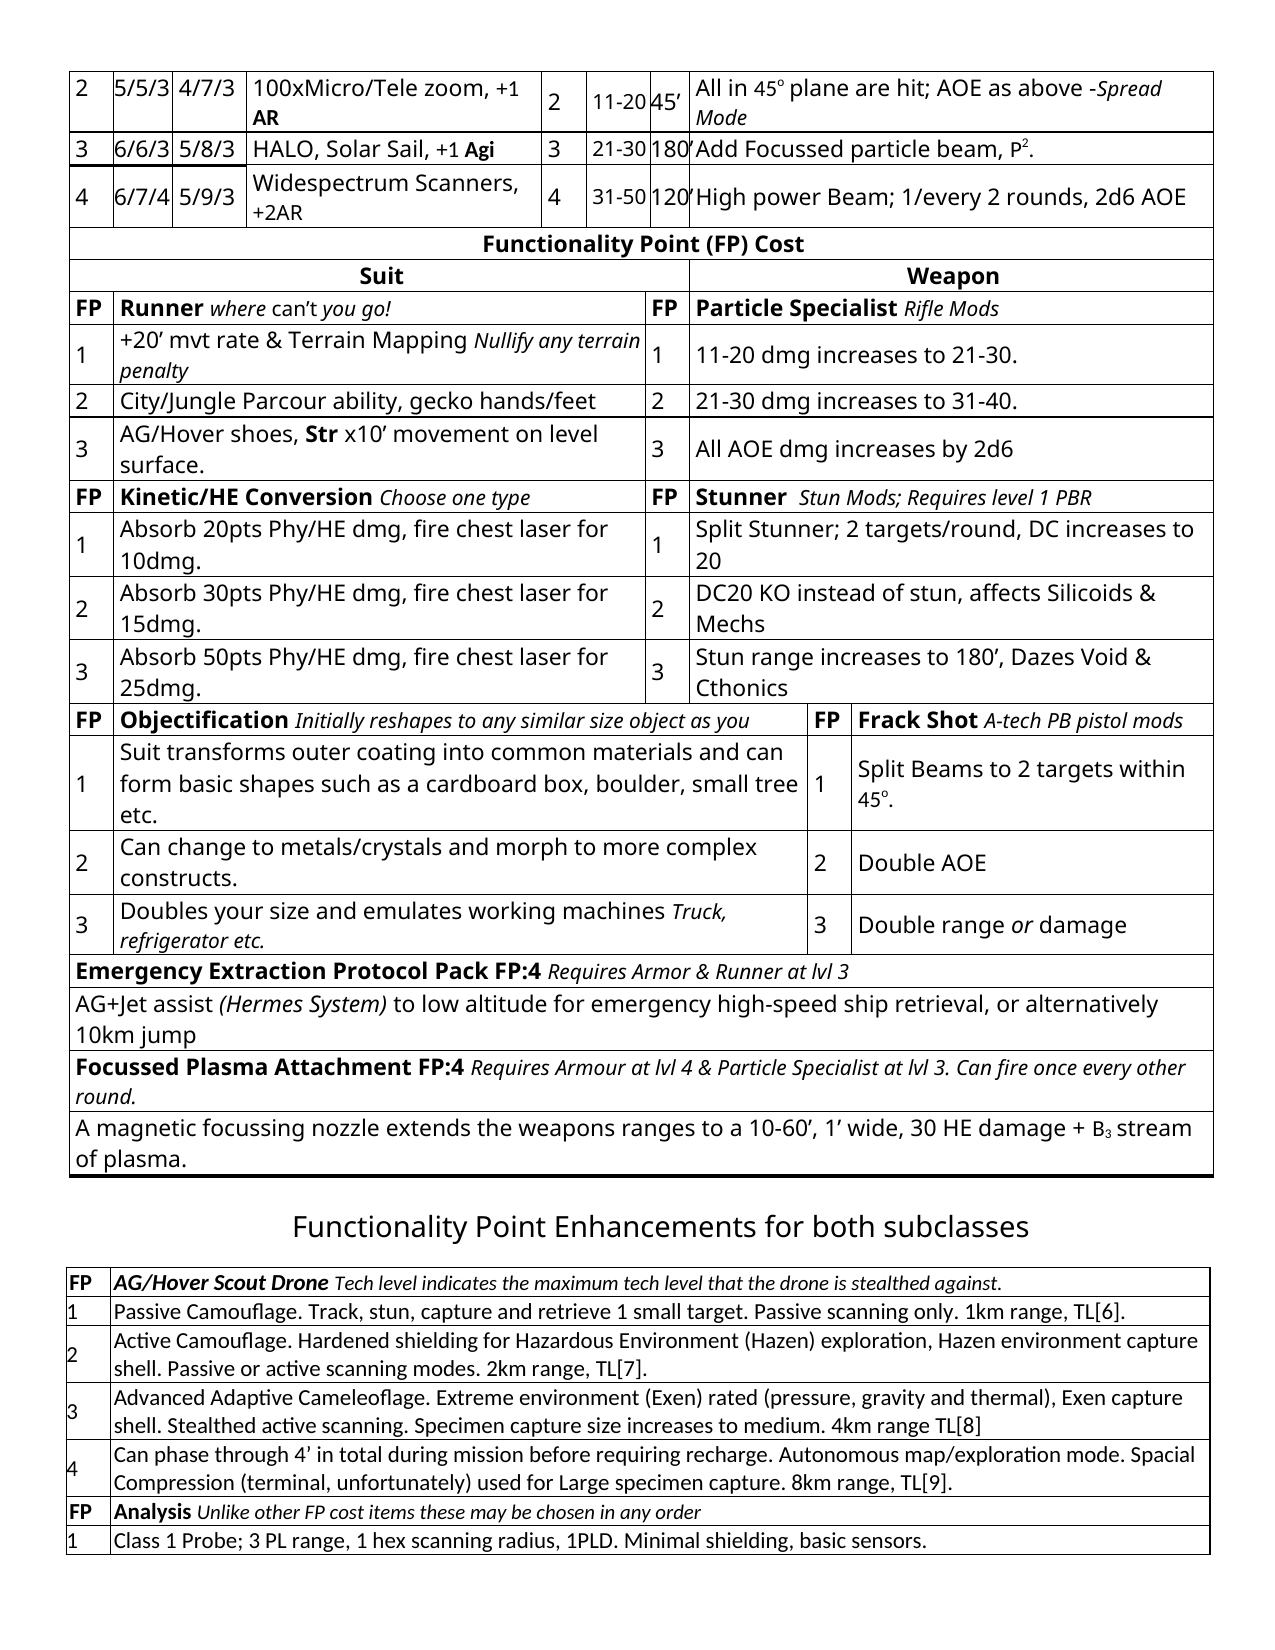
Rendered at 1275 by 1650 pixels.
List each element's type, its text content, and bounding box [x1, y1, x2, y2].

table_cell Doubles your size and emulates working machines Truck, refrigerator etc. [114, 895, 807, 954]
table_cell 1 [70, 736, 113, 830]
table_cell DC20 KO instead of stun, affects Silicoids & Mechs [690, 577, 1213, 639]
table_cell 6/6/3 [114, 133, 172, 164]
table_cell 3 [646, 640, 689, 703]
table_cell 3 [70, 418, 113, 480]
table_cell 5/9/3 [173, 167, 246, 227]
table_cell Split Beams to 2 targets within 45o. [852, 736, 1213, 830]
table_cell Add Focussed particle beam, P2. [690, 133, 1213, 164]
table_cell 31-50 [587, 165, 650, 227]
table_cell AG+Jet assist (Hermes System) to low altitude for emergency high-speed ship retrieval, or alternatively 10km jump [70, 988, 1213, 1050]
table_cell 5/5/3 [114, 72, 172, 131]
table_cell FP [70, 704, 113, 735]
table_cell 3 [67, 1383, 110, 1439]
table_cell Absorb 20pts Phy/HE dmg, fire chest laser for 10dmg. [114, 513, 645, 576]
table_cell 180’ [651, 133, 689, 164]
table_cell Widespectrum Scanners, +2AR [247, 165, 541, 227]
table_cell Objectification Initially reshapes to any similar size object as you [114, 704, 807, 735]
table_cell 2 [70, 831, 113, 893]
table_cell 120’ [651, 165, 689, 227]
table_cell Suit transforms outer coating into common materials and can form basic shapes such as a cardboard box, boulder, small tree etc. [114, 736, 807, 830]
table_cell Passive Camouflage. Track, stun, capture and retrieve 1 small target. Passive scanning only. 1km range, TL[6]. [111, 1297, 1209, 1325]
table_cell 4/7/3 [173, 72, 246, 131]
table_cell Can change to metals/crystals and morph to more complex constructs. [114, 831, 807, 893]
table_cell 1 [67, 1297, 110, 1325]
table_cell +20’ mvt rate & Terrain Mapping Nullify any terrain penalty [114, 325, 645, 384]
table_cell FP [67, 1497, 110, 1525]
table_cell Kinetic/HE Conversion Choose one type [114, 481, 645, 512]
table_cell Absorb 30pts Phy/HE dmg, fire chest laser for 15dmg. [114, 577, 645, 639]
table_cell Absorb 50pts Phy/HE dmg, fire chest laser for 25dmg. [114, 640, 645, 703]
table_cell 2 [70, 72, 113, 131]
table_cell FP [70, 481, 113, 512]
table_cell Double range or damage [852, 895, 1213, 954]
table_cell 3 [70, 895, 113, 954]
table_cell 1 [70, 513, 113, 576]
table_cell Weapon [690, 260, 1213, 291]
table_cell Advanced Adaptive Cameleoflage. Extreme environment (Exen) rated (pressure, gravity and thermal), Exen capture shell. Stealthed active scanning. Specimen capture size increases to medium. 4km range TL[8] [111, 1383, 1209, 1439]
table_cell 100xMicro/Tele zoom, +1 AR [247, 72, 541, 131]
table_cell Focussed Plasma Attachment FP:4 Requires Armour at lvl 4 & Particle Specialist at lvl 3. Can fire once every other round. [70, 1051, 1213, 1111]
table_cell 6/7/4 [114, 167, 172, 227]
table_cell 3 [70, 133, 113, 164]
table_cell Particle Specialist Rifle Mods [690, 292, 1213, 323]
table_cell 21-30 dmg increases to 31-40. [690, 385, 1213, 416]
table_cell HALO, Solar Sail, +1 Agi [247, 133, 541, 164]
table_cell 2 [542, 72, 586, 131]
table_cell 2 [67, 1326, 110, 1382]
table_cell A magnetic focussing nozzle extends the weapons ranges to a 10-60’, 1’ wide, 30 HE damage + B3 stream of plasma. [70, 1112, 1213, 1174]
table_cell 3 [70, 640, 113, 703]
table_cell Can phase through 4’ in total during mission before requiring recharge. Autonomous map/exploration mode. Spacial Compression (terminal, unfortunately) used for Large specimen capture. 8km range, TL[9]. [111, 1440, 1209, 1496]
table_cell 1 [808, 736, 851, 830]
table_cell 2 [808, 831, 851, 893]
table_cell 4 [70, 167, 113, 227]
table_cell FP [646, 481, 689, 512]
table_header FP [67, 1268, 110, 1296]
table_header AG/Hover Scout Drone Tech level indicates the maximum tech level that the drone is stealthed against. [111, 1268, 1209, 1296]
table_cell 4 [542, 165, 586, 227]
table_cell Analysis Unlike other FP cost items these may be chosen in any order [111, 1497, 1209, 1525]
table_cell Active Camouflage. Hardened shielding for Hazardous Environment (Hazen) exploration, Hazen environment capture shell. Passive or active scanning modes. 2km range, TL[7]. [111, 1326, 1209, 1382]
table_cell FP [70, 292, 113, 323]
table_cell 1 [646, 325, 689, 384]
table_cell 1 [70, 325, 113, 384]
table_cell 1 [67, 1526, 110, 1554]
table_cell FP [808, 704, 851, 735]
table_cell 11-20 dmg increases to 21-30. [690, 325, 1213, 384]
table_cell Suit [70, 260, 689, 291]
table_cell Runner where can’t you go! [114, 292, 645, 323]
table_cell Class 1 Probe; 3 PL range, 1 hex scanning radius, 1PLD. Minimal shielding, basic sensors. [111, 1526, 1209, 1554]
table_cell City/Jungle Parcour ability, gecko hands/feet [114, 385, 645, 416]
table_cell Double AOE [852, 831, 1213, 893]
table_cell FP [646, 292, 689, 323]
table_cell 21-30 [587, 133, 650, 164]
table_cell 2 [70, 385, 113, 416]
table_cell 1 [646, 513, 689, 576]
table_cell 11-20 [587, 72, 650, 131]
table_cell 3 [808, 895, 851, 954]
table_cell 5/8/3 [173, 133, 246, 164]
table_cell 3 [542, 133, 586, 164]
table_cell 4 [67, 1440, 110, 1496]
table_cell 45’ [651, 72, 689, 131]
table_cell All in 45o plane are hit; AOE as above -Spread Mode [690, 72, 1213, 131]
table_cell Split Stunner; 2 targets/round, DC increases to 20 [690, 513, 1213, 576]
table_cell 2 [70, 577, 113, 639]
text Functionality Point Enhancements for both subclasses [122, 1206, 1200, 1246]
table_cell Functionality Point (FP) Cost [70, 228, 1213, 259]
table_cell Emergency Extraction Protocol Pack FP:4 Requires Armor & Runner at lvl 3 [70, 955, 1213, 987]
table_cell 2 [646, 385, 689, 416]
table_cell AG/Hover shoes, Str x10’ movement on level surface. [114, 418, 645, 480]
table_cell 2 [646, 577, 689, 639]
table_cell Stun range increases to 180’, Dazes Void & Cthonics [690, 640, 1213, 703]
table_cell 3 [646, 418, 689, 480]
table_cell Frack Shot A-tech PB pistol mods [852, 704, 1213, 735]
table_cell Stunner Stun Mods; Requires level 1 PBR [690, 481, 1213, 512]
table_cell High power Beam; 1/every 2 rounds, 2d6 AOE [690, 165, 1213, 227]
table_cell All AOE dmg increases by 2d6 [690, 418, 1213, 480]
